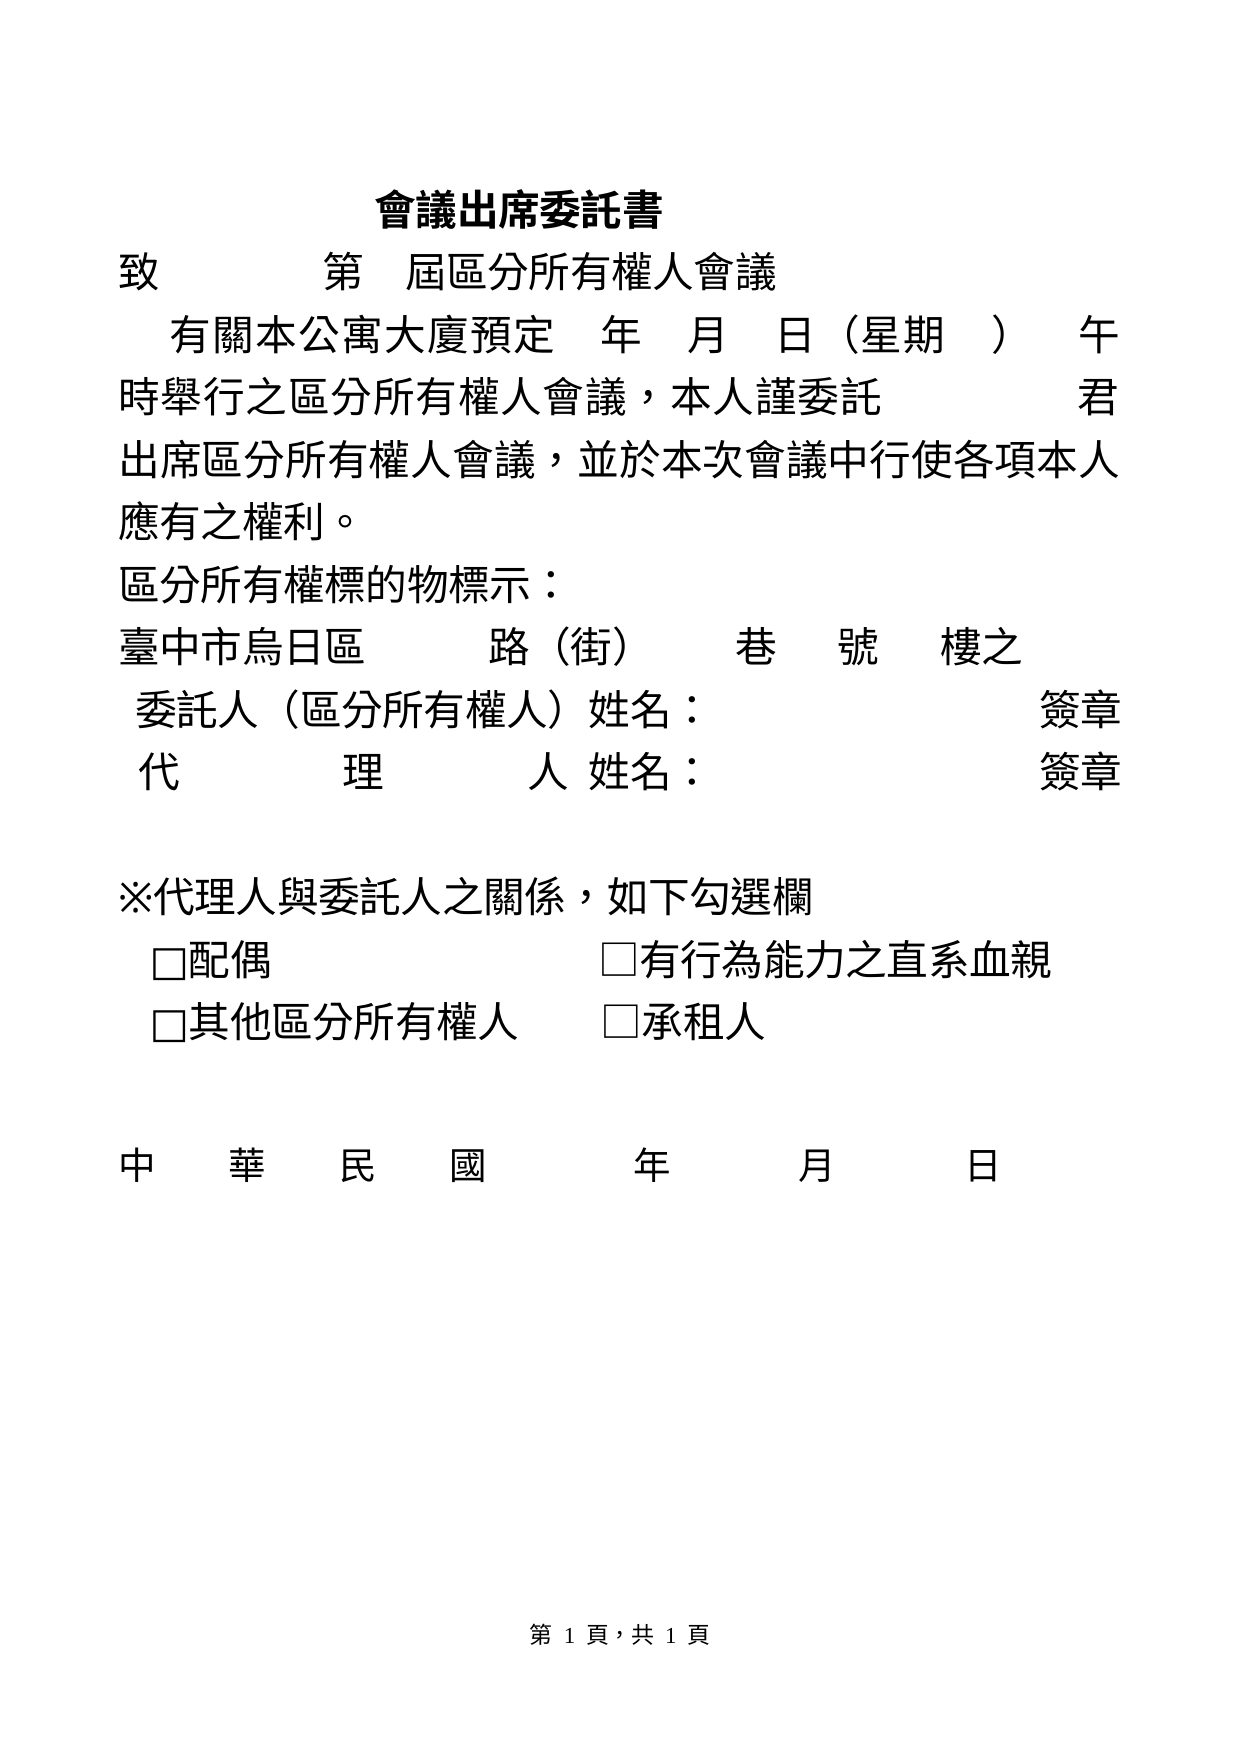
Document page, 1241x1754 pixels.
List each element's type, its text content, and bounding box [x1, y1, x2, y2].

text 委託人（區分所有權人）姓名： 簽章 [118, 666, 1122, 728]
text □配偶 □有行為能力之直系血親 [118, 916, 1122, 978]
text 致 第 屆區分所有權人會議 [118, 228, 1122, 291]
text □其他區分所有權人 □承租人 [118, 978, 1122, 1041]
text 區分所有權標的物標示： [118, 541, 1122, 603]
text 有關本公寓大廈預定 年 月 日（星期 ） 午 時舉行之區分所有權人會議，本人謹委託 君出席區分所有權人會議，並於本次會議中行使各項本人應有之權利。 [118, 291, 1122, 541]
text 中 華 民 國 年 月 日 [118, 1122, 1122, 1184]
text 臺中市烏日區 路（街） 巷 號 樓之 [118, 603, 1122, 666]
text 會議出席委託書 [118, 166, 1122, 228]
text 代 理 人 姓名： 簽章 [118, 728, 1122, 791]
text ※代理人與委託人之關係，如下勾選欄 [118, 853, 1122, 916]
